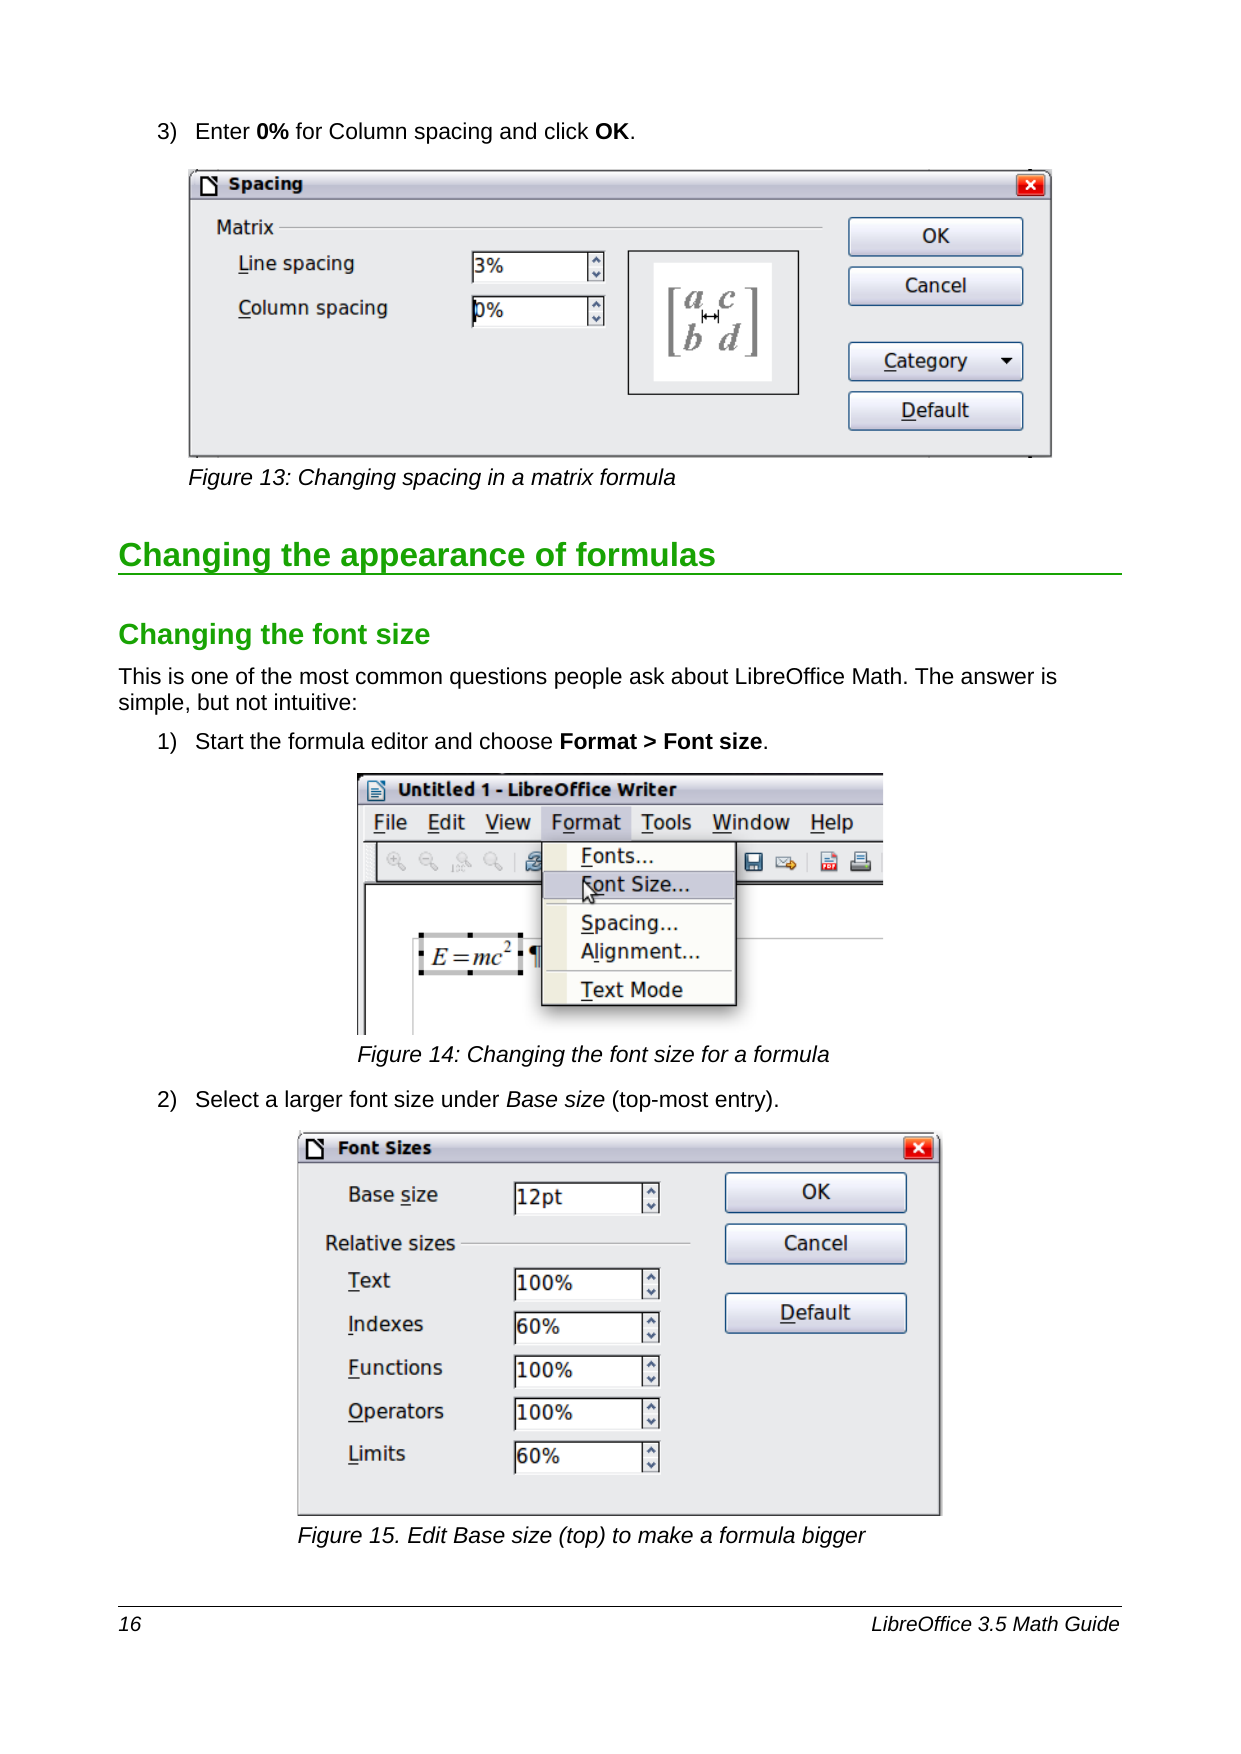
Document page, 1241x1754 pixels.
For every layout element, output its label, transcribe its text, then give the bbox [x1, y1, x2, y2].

picture [357, 773, 884, 1035]
list Select a larger font size under Base size (top-most entry). [177, 1086, 1122, 1112]
picture [297, 1130, 943, 1516]
text Figure 14: Changing the font size for a formula [357, 1041, 883, 1067]
text Figure 13: Changing spacing in a matrix formula [188, 464, 1052, 490]
subtitle Changing the appearance of formulas [118, 535, 1122, 573]
text Figure 15. Edit Base size (top) to make a formula bigger [297, 1522, 943, 1549]
subtitle Changing the font size [118, 617, 1122, 651]
list Start the formula editor and choose Format > Font size. [177, 728, 1122, 754]
text This is one of the most common questions people ask about LibreOffice Math. The answer is simple, but not intuitive: [118, 663, 1122, 716]
picture [188, 169, 1053, 458]
list Enter 0% for Column spacing and click OK. [177, 118, 1122, 144]
